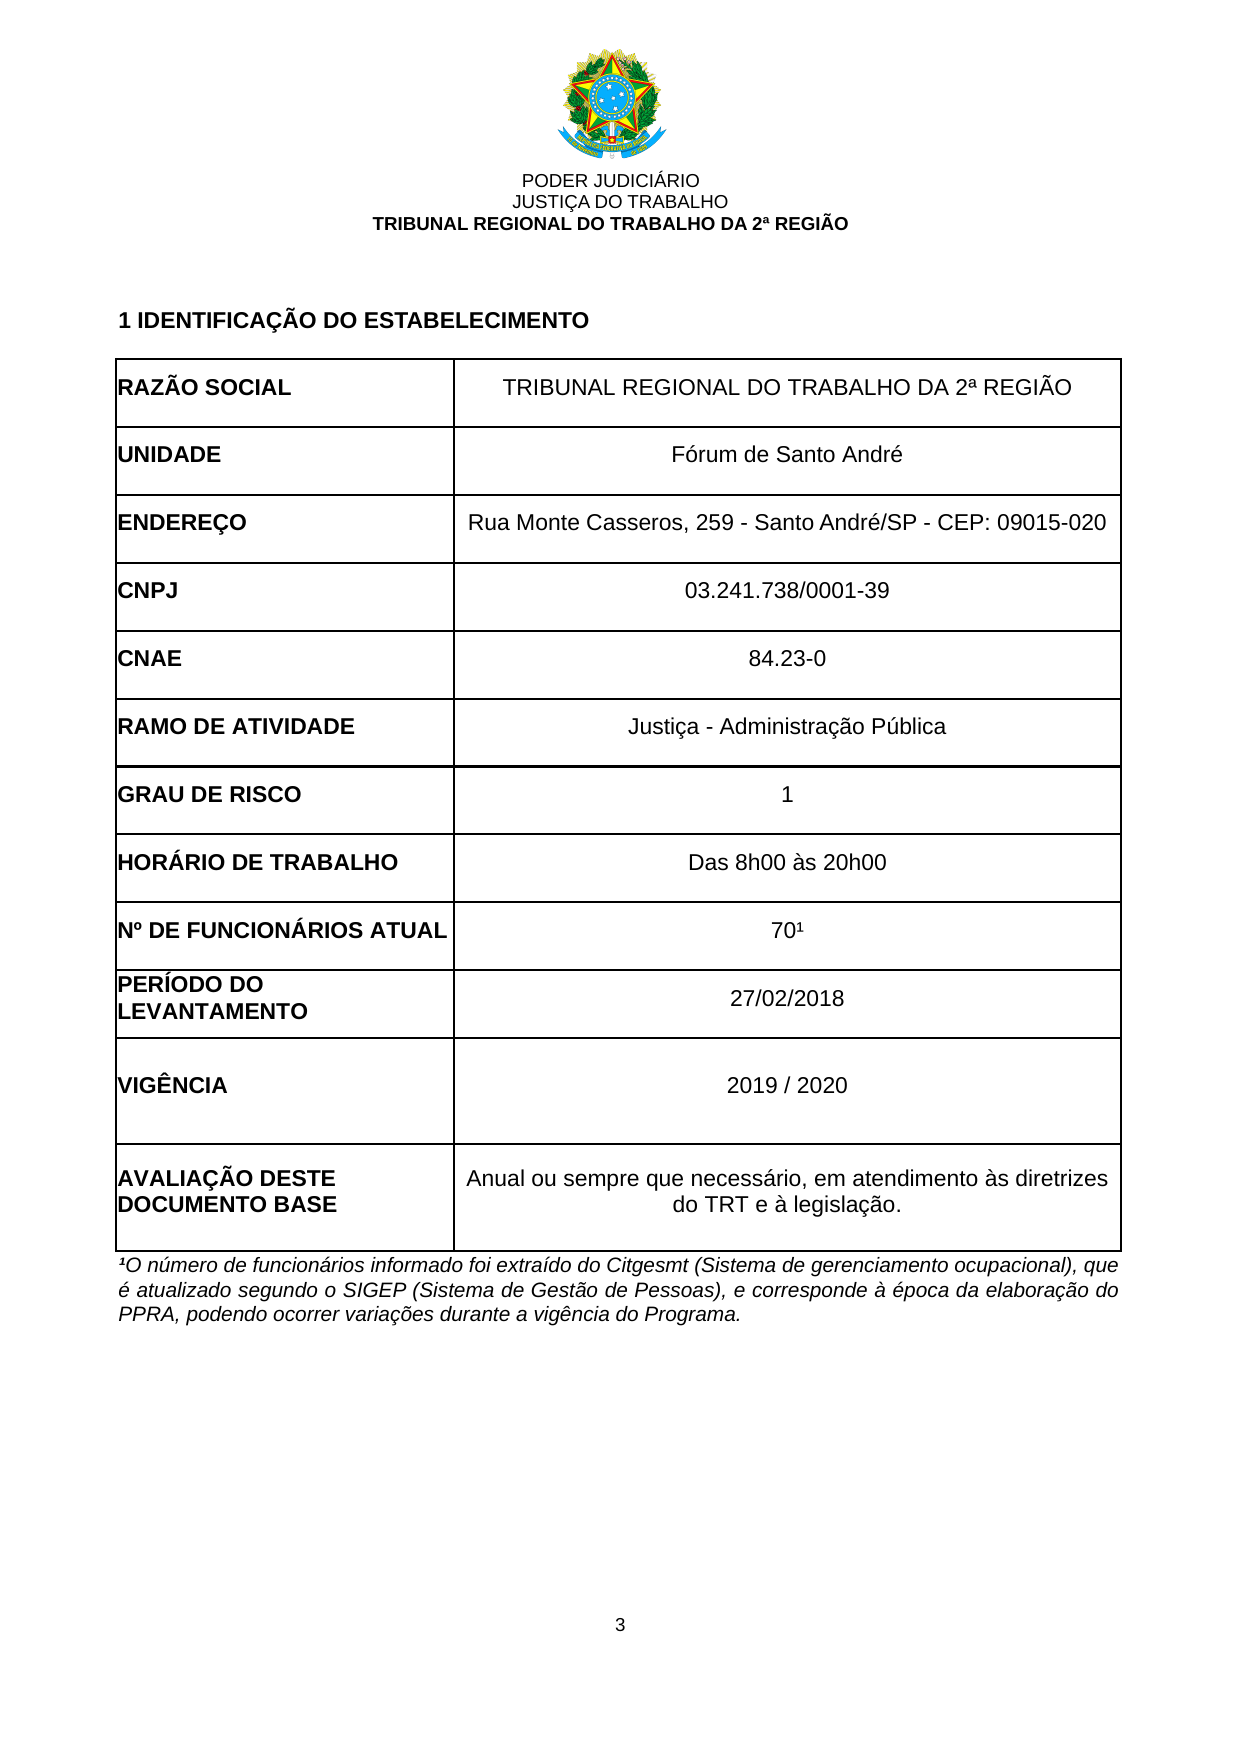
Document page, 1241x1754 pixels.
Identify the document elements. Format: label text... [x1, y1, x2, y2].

table_header RAZÃO SOCIAL [117, 360, 453, 426]
subtitle 1 IDENTIFICAÇÃO DO ESTABELECIMENTO [118, 307, 1122, 333]
table_header TRIBUNAL REGIONAL DO TRABALHO DA 2ª REGIÃO [455, 360, 1120, 426]
table_cell 03.241.738/0001-39 [455, 564, 1120, 629]
table_cell Rua Monte Casseros, 259 - Santo André/SP - CEP: 09015-020 [455, 496, 1120, 562]
table_cell 2019 / 2020 [455, 1039, 1120, 1143]
table_cell GRAU DE RISCO [117, 768, 453, 833]
table_cell Anual ou sempre que necessário, em atendimento às diretrizes do TRT e à legislação. [455, 1145, 1120, 1250]
table_cell Justiça - Administração Pública [455, 700, 1120, 765]
table_cell 70¹ [455, 903, 1120, 969]
table_cell 27/02/2018 [455, 971, 1120, 1037]
table_cell Nº DE FUNCIONÁRIOS ATUAL [117, 903, 453, 969]
table_cell CNAE [117, 632, 453, 697]
table_cell HORÁRIO DE TRABALHO [117, 835, 453, 901]
table_cell Fórum de Santo André [455, 428, 1120, 494]
table_cell ENDEREÇO [117, 496, 453, 562]
text ¹O número de funcionários informado foi extraído do Citgesmt (Sistema de gerenciamento ocupacional), que é atualizado segundo o SIGEP (Sistema de Gestão de Pessoas), e corresponde à época da elaboração do PPRA, podendo ocorrer variações durante a vigência do Programa. [118, 1252, 1122, 1326]
table_cell 84.23-0 [455, 632, 1120, 697]
table_cell PERÍODO DO LEVANTAMENTO [117, 971, 453, 1037]
table_cell UNIDADE [117, 428, 453, 494]
table_cell 1 [455, 768, 1120, 833]
table_cell AVALIAÇÃO DESTE DOCUMENTO BASE [117, 1145, 453, 1250]
table_cell Das 8h00 às 20h00 [455, 835, 1120, 901]
table_cell CNPJ [117, 564, 453, 629]
table_cell VIGÊNCIA [117, 1039, 453, 1143]
table_cell RAMO DE ATIVIDADE [117, 700, 453, 765]
